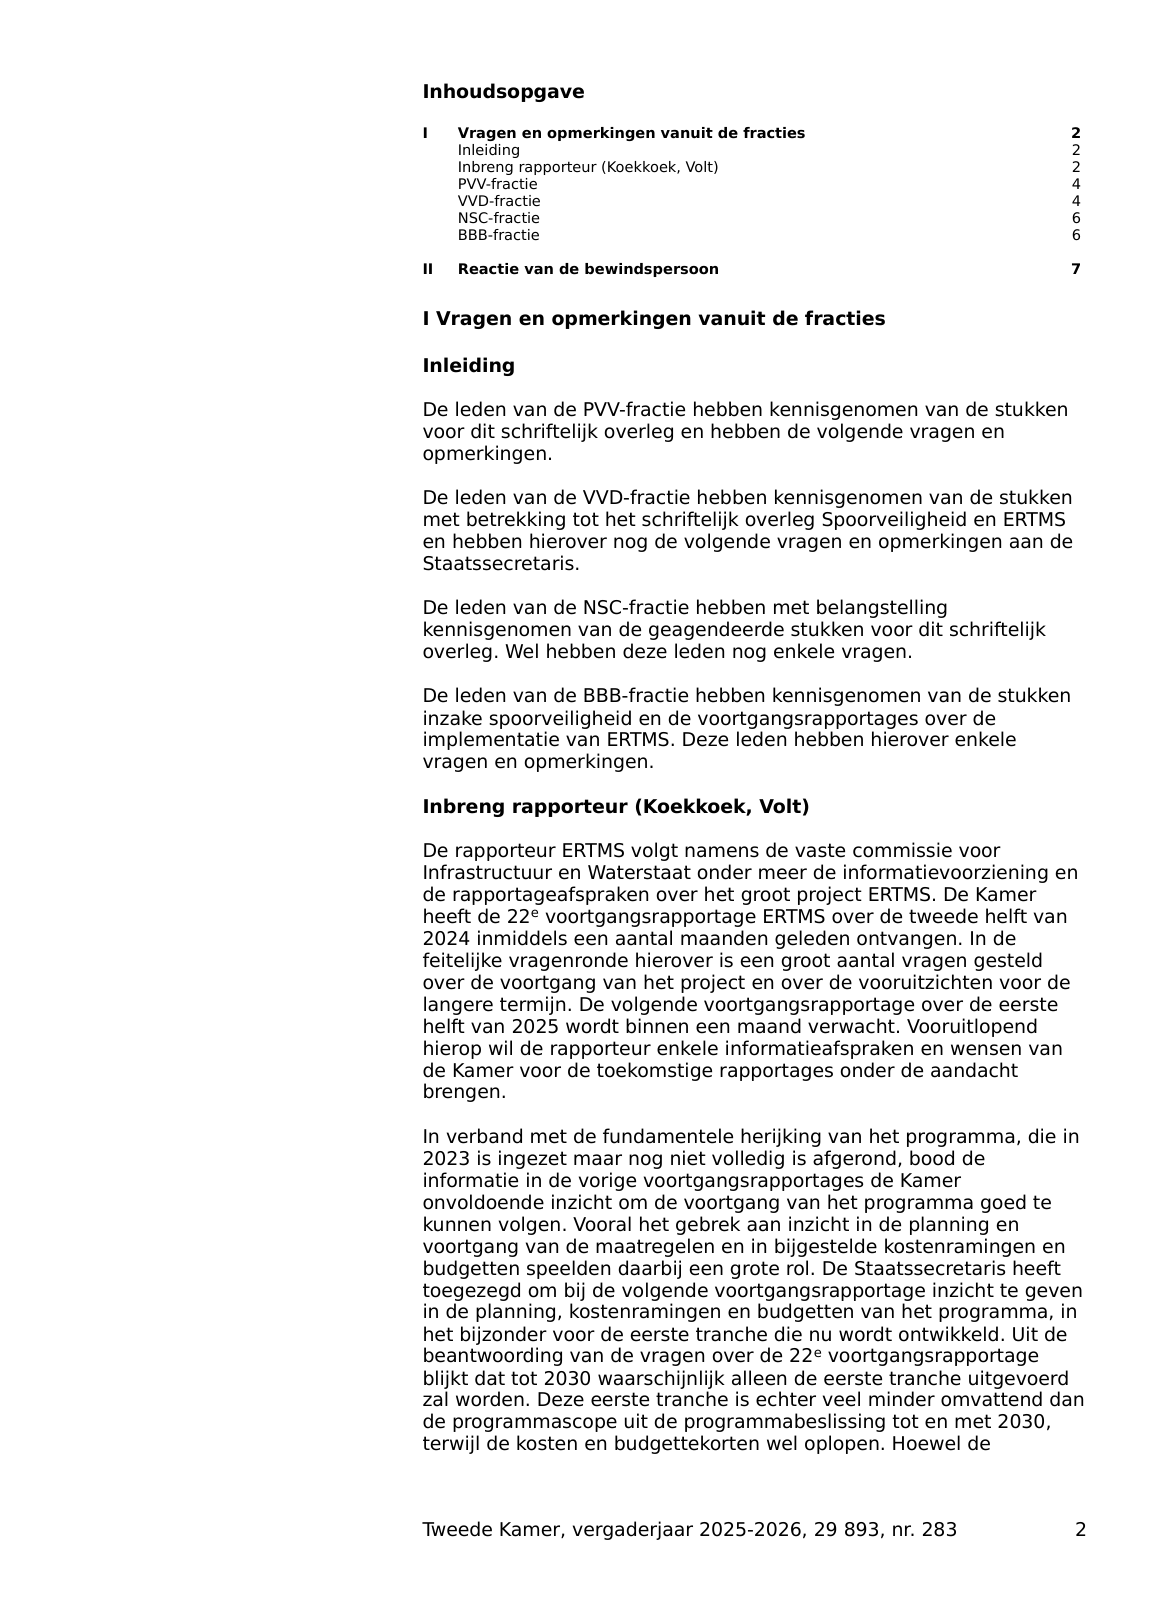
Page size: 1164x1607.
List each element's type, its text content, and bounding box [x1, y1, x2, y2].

table_cell 6 [1013, 210, 1087, 227]
subtitle Inleiding [422, 355, 1087, 377]
table_cell Reactie van de bewindspersoon [452, 261, 1013, 278]
table_cell 4 [1013, 193, 1087, 210]
table_cell [422, 193, 452, 210]
table_cell [422, 227, 452, 244]
table_cell [422, 210, 452, 227]
text De leden van de BBB-fractie hebben kennisgenomen van de stukken inzake spoorveiligheid en de voortgangsrapportages over de implementatie van ERTMS. Deze leden hebben hierover enkele vragen en opmerkingen. [422, 685, 1087, 773]
table_header 2 [1013, 125, 1087, 142]
table_cell [452, 244, 1013, 261]
table_cell BBB-fractie [452, 227, 1013, 244]
table_header Vragen en opmerkingen vanuit de fracties [452, 125, 1013, 142]
table_cell 6 [1013, 227, 1087, 244]
table_cell II [422, 261, 452, 278]
table_header I [422, 125, 452, 142]
subtitle Inbreng rapporteur (Koekkoek, Volt) [422, 796, 1087, 817]
table_cell [422, 142, 452, 159]
table_cell 2 [1013, 142, 1087, 159]
text De leden van de NSC-fractie hebben met belangstelling kennisgenomen van de geagendeerde stukken voor dit schriftelijk overleg. Wel hebben deze leden nog enkele vragen. [422, 597, 1087, 663]
text In verband met de fundamentele herijking van het programma, die in 2023 is ingezet maar nog niet volledig is afgerond, bood de informatie in de vorige voortgangsrapportages de Kamer onvoldoende inzicht om de voortgang van het programma goed te kunnen volgen. Vooral het gebrek aan inzicht in de planning en voortgang van de maatregelen en in bijgestelde kostenramingen en budgetten speelden daarbij een grote rol. De Staatssecretaris heeft toegezegd om bij de volgende voortgangsrapportage inzicht te geven in de planning, kostenramingen en budgetten van het programma, in het bijzonder voor de eerste tranche die nu wordt ontwikkeld. Uit de beantwoording van de vragen over de 22e voortgangsrapportage blijkt dat tot 2030 waarschijnlijk alleen de eerste tranche uitgevoerd zal worden. Deze eerste tranche is echter veel minder omvattend dan de programmascope uit de programmabeslissing tot en met 2030, terwijl de kosten en budgettekorten wel oplopen. Hoewel de [422, 1126, 1087, 1455]
subtitle I Vragen en opmerkingen vanuit de fracties [422, 308, 1087, 330]
table_cell Inleiding [452, 142, 1013, 159]
table_cell VVD-fractie [452, 193, 1013, 210]
subtitle Inhoudsopgave [422, 81, 1087, 103]
table_cell 7 [1013, 261, 1087, 278]
text De rapporteur ERTMS volgt namens de vaste commissie voor Infrastructuur en Waterstaat onder meer de informatievoorziening en de rapportageafspraken over het groot project ERTMS. De Kamer heeft de 22e voortgangsrapportage ERTMS over de tweede helft van 2024 inmiddels een aantal maanden geleden ontvangen. In de feitelijke vragenronde hierover is een groot aantal vragen gesteld over de voortgang van het project en over de vooruitzichten voor de langere termijn. De volgende voortgangsrapportage over de eerste helft van 2025 wordt binnen een maand verwacht. Vooruitlopend hierop wil de rapporteur enkele informatieafspraken en wensen van de Kamer voor de toekomstige rapportages onder de aandacht brengen. [422, 840, 1087, 1103]
table_cell [422, 159, 452, 176]
table_cell [422, 244, 452, 261]
table_cell 2 [1013, 159, 1087, 176]
table_cell PVV-fractie [452, 176, 1013, 193]
text De leden van de PVV-fractie hebben kennisgenomen van de stukken voor dit schriftelijk overleg en hebben de volgende vragen en opmerkingen. [422, 399, 1087, 465]
table_cell [1013, 244, 1087, 261]
table_cell [422, 176, 452, 193]
text De leden van de VVD-fractie hebben kennisgenomen van de stukken met betrekking tot het schriftelijk overleg Spoorveiligheid en ERTMS en hebben hierover nog de volgende vragen en opmerkingen aan de Staatssecretaris. [422, 487, 1087, 575]
table_cell Inbreng rapporteur (Koekkoek, Volt) [452, 159, 1013, 176]
table_cell NSC-fractie [452, 210, 1013, 227]
table_cell 4 [1013, 176, 1087, 193]
